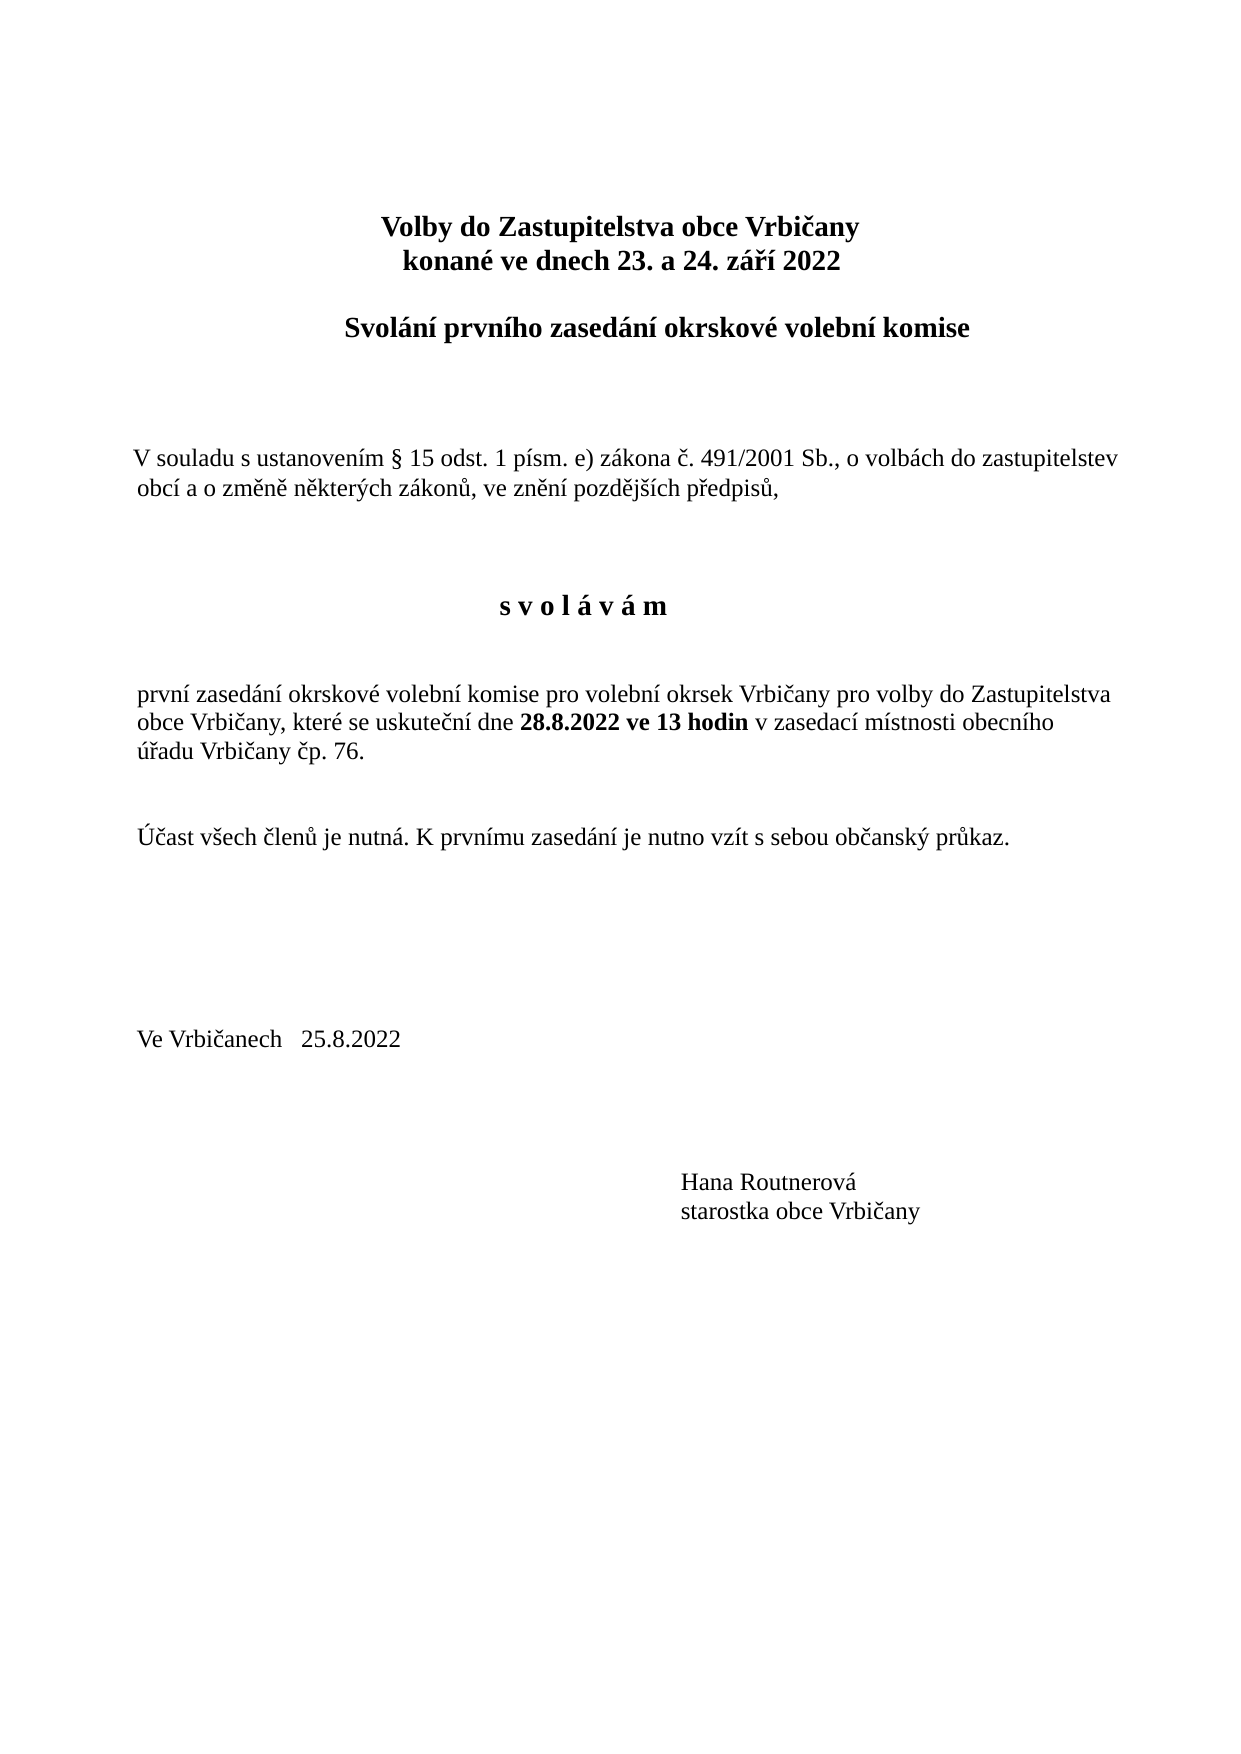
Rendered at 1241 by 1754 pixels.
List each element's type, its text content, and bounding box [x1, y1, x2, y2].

text Volby do Zastupitelstva obce Vrbičany [118, 209, 1122, 243]
text obce Vrbičany, které se uskuteční dne 28.8.2022 ve 13 hodin v zasedací místnosti obecního [118, 707, 1122, 736]
text Účast všech členů je nutná. K prvnímu zasedání je nutno vzít s sebou občanský průkaz. [118, 822, 1122, 851]
text Ve Vrbičanech 25.8.2022 [118, 1024, 1122, 1052]
text starostka obce Vrbičany [118, 1196, 1122, 1225]
text V souladu s ustanovením § 15 odst. 1 písm. e) zákona č. 491/2001 Sb., o volbách do zastupitelstev [118, 439, 1122, 473]
text první zasedání okrskové volební komise pro volební okrsek Vrbičany pro volby do Zastupitelstva [118, 679, 1122, 707]
text konané ve dnech 23. a 24. září 2022 [118, 243, 1122, 276]
text úřadu Vrbičany čp. 76. [118, 736, 1122, 765]
text obcí a o změně některých zákonů, ve znění pozdějších předpisů, [118, 473, 1122, 501]
text Svolání prvního zasedání okrskové volební komise [118, 310, 1122, 343]
text s v o l á v á m [118, 588, 1122, 621]
text Hana Routnerová [118, 1167, 1122, 1196]
